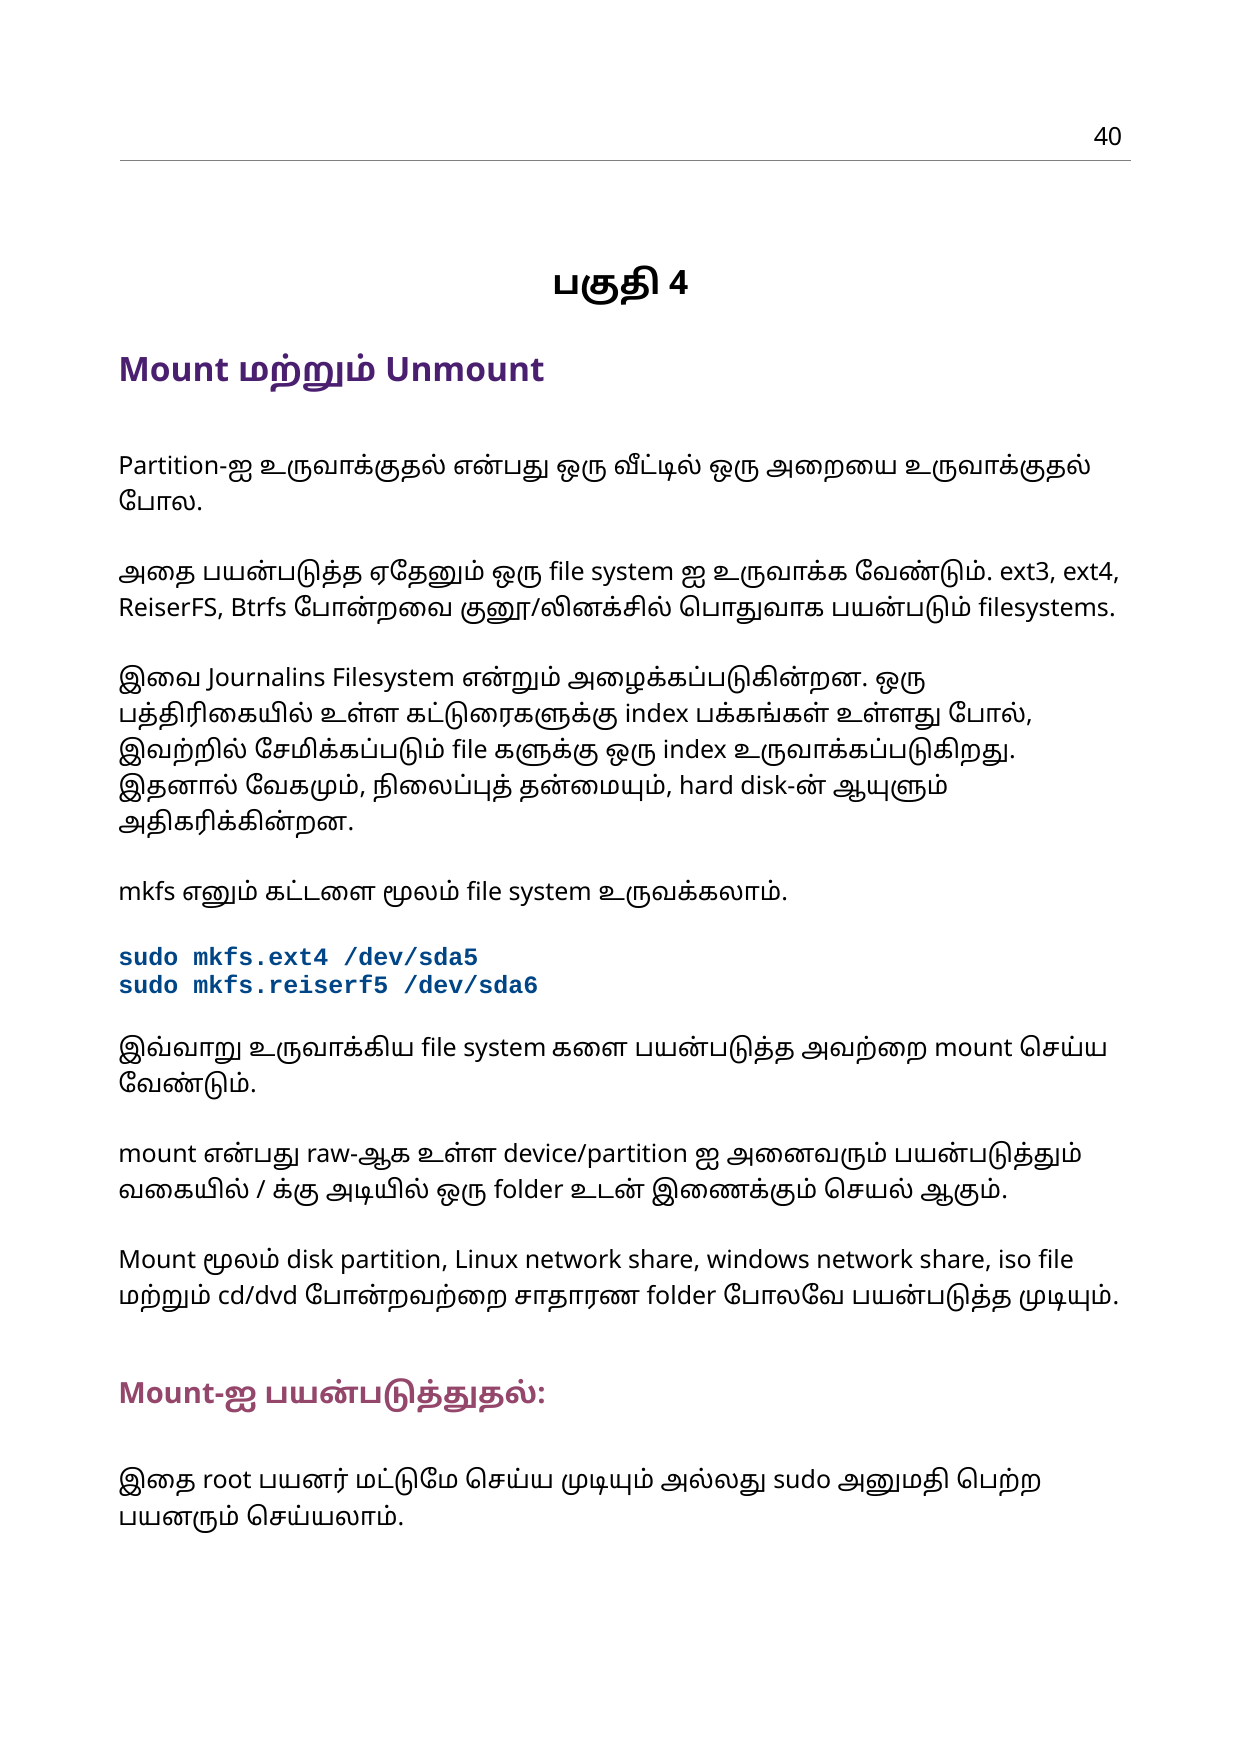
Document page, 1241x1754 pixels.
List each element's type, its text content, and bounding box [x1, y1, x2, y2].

text mkfs எனும் கட்டளை மூலம் file system உருவக்கலாம். [118, 874, 1122, 910]
text sudo mkfs.ext4 /dev/sda5 [118, 944, 1122, 972]
subtitle Mount மற்றும் Unmount [118, 346, 1122, 395]
text Partition-ஐ உருவாக்குதல் என்பது ஒரு வீட்டில் ஒரு அறையை உருவாக்குதல் போல. [118, 447, 1122, 519]
text Mount மூலம் disk partition, Linux network share, windows network share, iso file மற்றும் cd/dvd போன்றவற்றை சாதாரண folder போலவே பயன்படுத்த முடியும். [118, 1241, 1122, 1313]
subtitle Mount-ஐ பயன்படுத்துதல்: [118, 1373, 1122, 1416]
text அதை பயன்படுத்த ஏதேனும் ஒரு file system ஐ உருவாக்க வேண்டும். ext3, ext4, ReiserFS, Btrfs போன்றவை குனூ/லினக்சில் பொதுவாக பயன்படும் filesystems. [118, 554, 1122, 626]
subtitle பகுதி 4 [118, 259, 1122, 308]
text mount என்பது raw-ஆக உள்ள device/partition ஐ அனைவரும் பயன்படுத்தும் வகையில் / க்கு அடியில் ஒரு folder உடன் இணைக்கும் செயல் ஆகும். [118, 1135, 1122, 1207]
text இதை root பயனர் மட்டுமே செய்ய முடியும் அல்லது sudo அனுமதி பெற்ற பயனரும் செய்யலாம். [118, 1462, 1122, 1534]
text sudo mkfs.reiserf5 /dev/sda6 [118, 972, 1122, 1001]
text இவை Journalins Filesystem என்றும் அழைக்கப்படுகின்றன. ஒரு பத்திரிகையில் உள்ள கட்டுரைகளுக்கு index பக்கங்கள் உள்ளது போல், இவற்றில் சேமிக்கப்படும் file களுக்கு ஒரு index உருவாக்கப்படுகிறது. இதனால் வேகமும், நிலைப்புத் தன்மையும், hard disk-ன் ஆயுளும் அதிகரிக்கின்றன. [118, 660, 1122, 840]
text இவ்வாறு உருவாக்கிய file systemகளை பயன்படுத்த அவற்றை mount செய்ய வேண்டும். [118, 1029, 1122, 1101]
